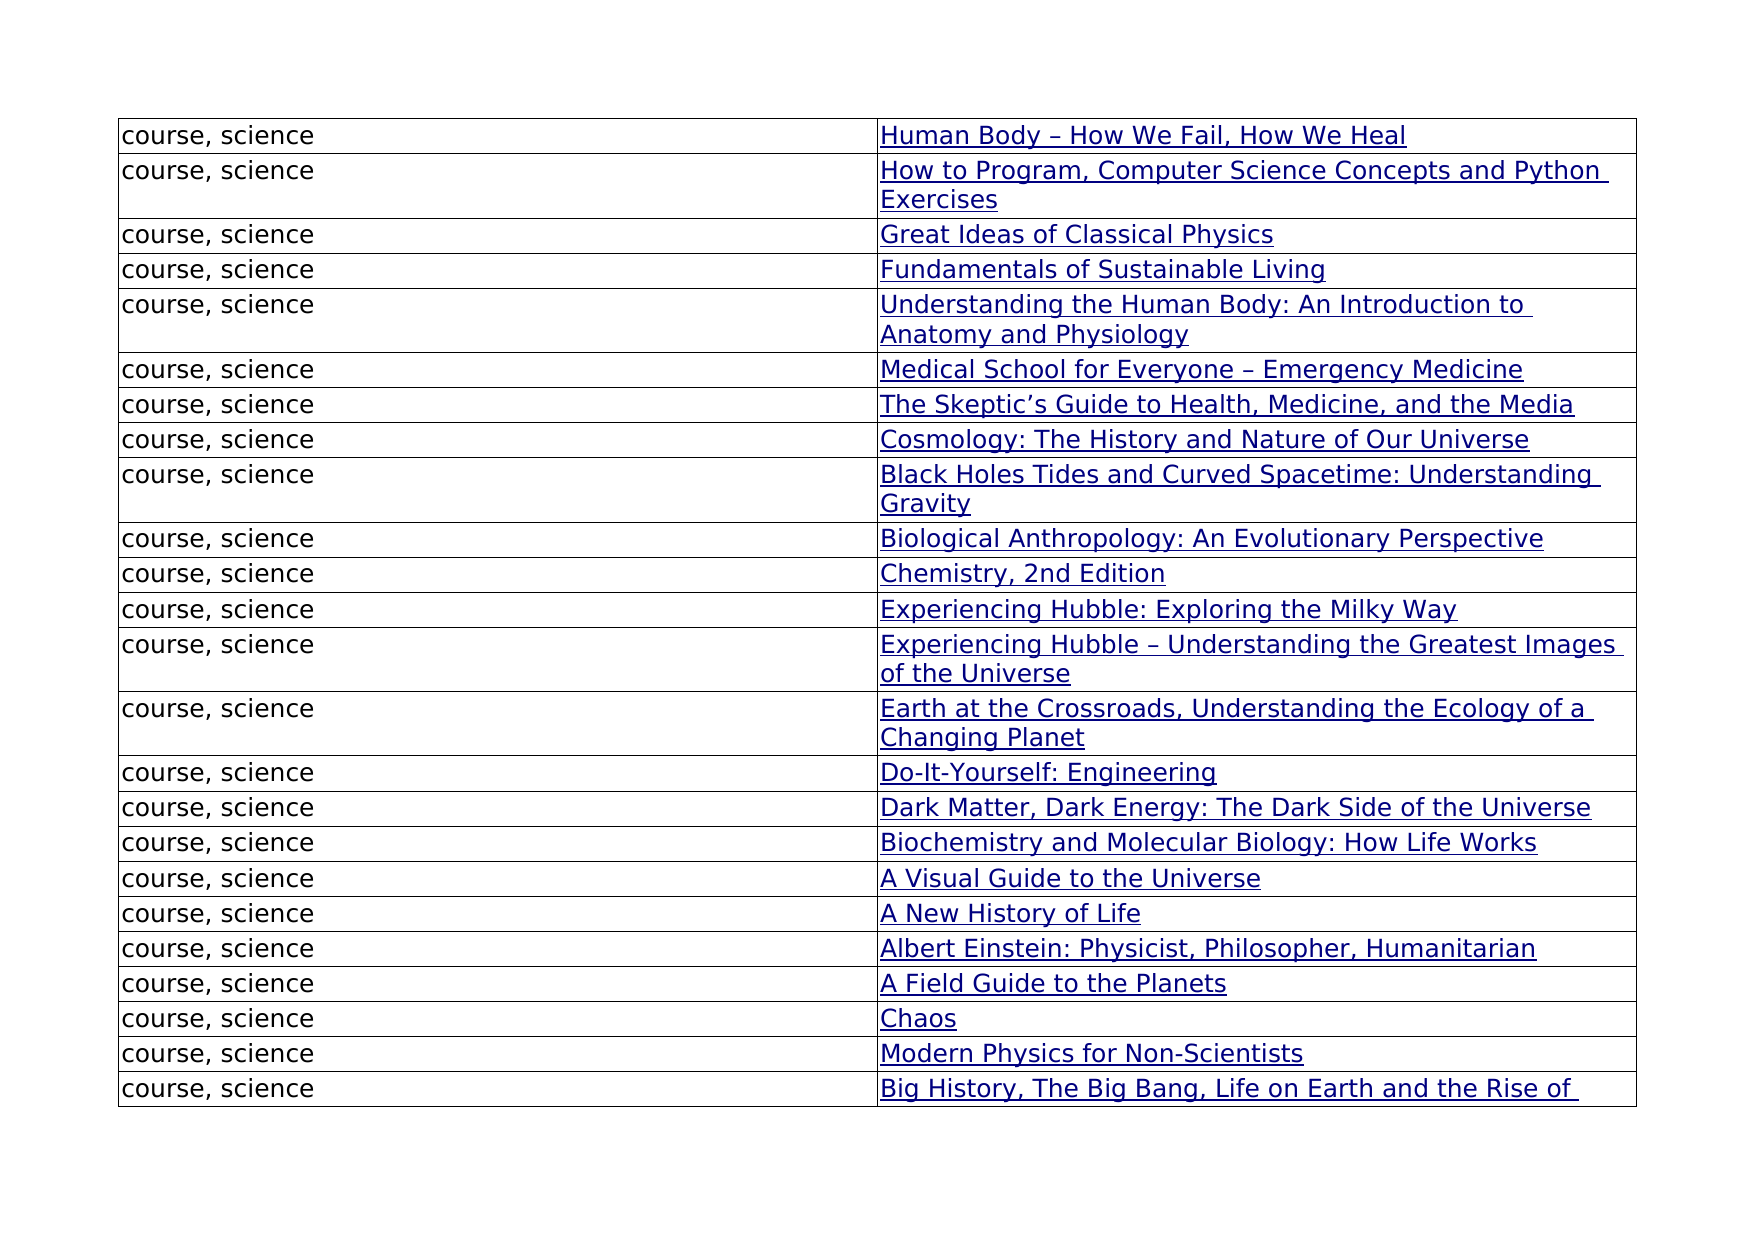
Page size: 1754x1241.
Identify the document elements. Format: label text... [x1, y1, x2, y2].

table_cell The Skeptic’s Guide to Health, Medicine, and the Media [878, 388, 1636, 422]
table_cell Human Body – How We Fail, How We Heal [878, 119, 1636, 153]
table_cell Medical School for Everyone – Emergency Medicine [878, 353, 1636, 387]
table_cell How to Program, Computer Science Concepts and Python Exercises [878, 154, 1636, 217]
table_cell course, science [119, 593, 877, 627]
table_cell course, science [119, 558, 877, 592]
table_cell A New History of Life [878, 897, 1636, 931]
table_cell course, science [119, 289, 877, 352]
table_cell course, science [119, 523, 877, 557]
table_cell course, science [119, 1072, 877, 1106]
table_cell course, science [119, 423, 877, 457]
table_cell Understanding the Human Body: An Introduction to Anatomy and Physiology [878, 289, 1636, 352]
table_cell course, science [119, 119, 877, 153]
table_cell course, science [119, 932, 877, 966]
table_cell course, science [119, 1037, 877, 1071]
table_cell Experiencing Hubble – Understanding the Greatest Images of the Universe [878, 628, 1636, 691]
table_cell course, science [119, 219, 877, 253]
table_cell Biological Anthropology: An Evolutionary Perspective [878, 523, 1636, 557]
table_cell course, science [119, 628, 877, 691]
table_cell course, science [119, 388, 877, 422]
table_cell course, science [119, 154, 877, 217]
table_cell Chaos [878, 1002, 1636, 1036]
table_cell A Field Guide to the Planets [878, 967, 1636, 1001]
table_cell Great Ideas of Classical Physics [878, 219, 1636, 253]
table_cell Dark Matter, Dark Energy: The Dark Side of the Universe [878, 792, 1636, 826]
table_cell Fundamentals of Sustainable Living [878, 254, 1636, 288]
table_cell A Visual Guide to the Universe [878, 862, 1636, 896]
table_cell course, science [119, 1002, 877, 1036]
table_cell course, science [119, 827, 877, 861]
table_cell Cosmology: The History and Nature of Our Universe [878, 423, 1636, 457]
table_cell course, science [119, 353, 877, 387]
table_cell Chemistry, 2nd Edition [878, 558, 1636, 592]
table_cell Earth at the Crossroads, Understanding the Ecology of a Changing Planet [878, 692, 1636, 755]
table_cell Black Holes Tides and Curved Spacetime: Understanding Gravity [878, 458, 1636, 522]
table_cell course, science [119, 967, 877, 1001]
table_cell Experiencing Hubble: Exploring the Milky Way [878, 593, 1636, 627]
table_cell course, science [119, 792, 877, 826]
table_cell course, science [119, 862, 877, 896]
table_cell course, science [119, 692, 877, 755]
table_cell course, science [119, 458, 877, 522]
table_cell course, science [119, 897, 877, 931]
table_cell course, science [119, 756, 877, 791]
table_cell Biochemistry and Molecular Biology: How Life Works [878, 827, 1636, 861]
table_cell Modern Physics for Non-Scientists [878, 1037, 1636, 1071]
table_cell Big History, The Big Bang, Life on Earth and the Rise of [878, 1072, 1636, 1106]
table_cell course, science [119, 254, 877, 288]
table_cell Albert Einstein: Physicist, Philosopher, Humanitarian [878, 932, 1636, 966]
table_cell Do-It-Yourself: Engineering [878, 756, 1636, 791]
